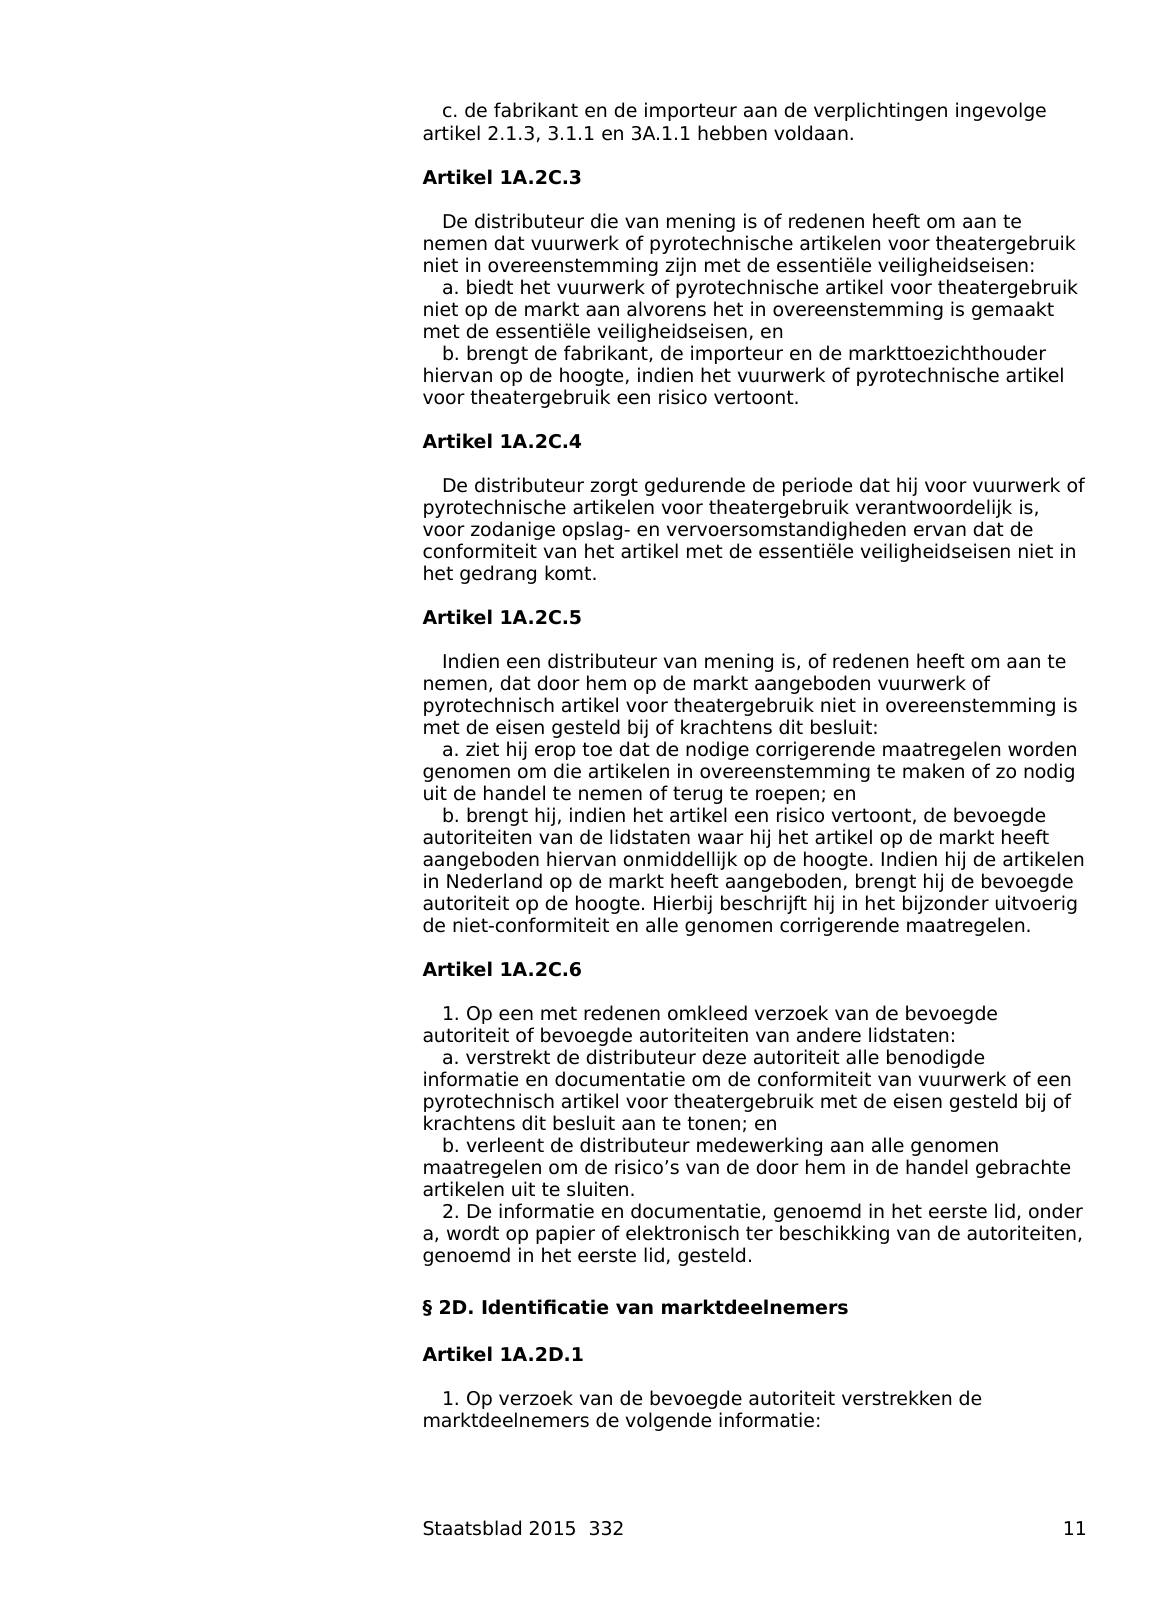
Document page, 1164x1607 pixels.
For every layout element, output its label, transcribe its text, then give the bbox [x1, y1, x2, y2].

subtitle Artikel 1A.2C.5 [422, 607, 1087, 629]
text 2. De informatie en documentatie, genoemd in het eerste lid, onder a, wordt op papier of elektronisch ter beschikking van de autoriteiten, genoemd in het eerste lid, gesteld. [422, 1201, 1087, 1267]
text b. brengt hij, indien het artikel een risico vertoont, de bevoegde autoriteiten van de lidstaten waar hij het artikel op de markt heeft aangeboden hiervan onmiddellijk op de hoogte. Indien hij de artikelen in Nederland op de markt heeft aangeboden, brengt hij de bevoegde autoriteit op de hoogte. Hierbij beschrijft hij in het bijzonder uitvoerig de niet-conformiteit en alle genomen corrigerende maatregelen. [422, 805, 1087, 937]
text c. de fabrikant en de importeur aan de verplichtingen ingevolge artikel 2.1.3, 3.1.1 en 3A.1.1 hebben voldaan. [422, 100, 1087, 144]
subtitle Artikel 1A.2C.4 [422, 431, 1087, 453]
text De distributeur zorgt gedurende de periode dat hij voor vuurwerk of pyrotechnische artikelen voor theatergebruik verantwoordelijk is, voor zodanige opslag- en vervoersomstandigheden ervan dat de conformiteit van het artikel met de essentiële veiligheidseisen niet in het gedrang komt. [422, 475, 1087, 585]
subtitle Artikel 1A.2C.6 [422, 959, 1087, 981]
text b. verleent de distributeur medewerking aan alle genomen maatregelen om de risico’s van de door hem in de handel gebrachte artikelen uit te sluiten. [422, 1135, 1087, 1201]
text a. ziet hij erop toe dat de nodige corrigerende maatregelen worden genomen om die artikelen in overeenstemming te maken of zo nodig uit de handel te nemen of terug te roepen; en [422, 739, 1087, 805]
text 1. Op verzoek van de bevoegde autoriteit verstrekken de marktdeelnemers de volgende informatie: [422, 1388, 1087, 1432]
text b. brengt de fabrikant, de importeur en de markttoezichthouder hiervan op de hoogte, indien het vuurwerk of pyrotechnische artikel voor theatergebruik een risico vertoont. [422, 343, 1087, 408]
text De distributeur die van mening is of redenen heeft om aan te nemen dat vuurwerk of pyrotechnische artikelen voor theatergebruik niet in overeenstemming zijn met de essentiële veiligheidseisen: [422, 211, 1087, 277]
subtitle Artikel 1A.2C.3 [422, 167, 1087, 188]
subtitle § 2D. Identificatie van marktdeelnemers [422, 1297, 1087, 1319]
text Indien een distributeur van mening is, of redenen heeft om aan te nemen, dat door hem op de markt aangeboden vuurwerk of pyrotechnisch artikel voor theatergebruik niet in overeenstemming is met de eisen gesteld bij of krachtens dit besluit: [422, 651, 1087, 739]
text a. biedt het vuurwerk of pyrotechnische artikel voor theatergebruik niet op de markt aan alvorens het in overeenstemming is gemaakt met de essentiële veiligheidseisen, en [422, 277, 1087, 343]
text 1. Op een met redenen omkleed verzoek van de bevoegde autoriteit of bevoegde autoriteiten van andere lidstaten: [422, 1003, 1087, 1047]
subtitle Artikel 1A.2D.1 [422, 1344, 1087, 1366]
text a. verstrekt de distributeur deze autoriteit alle benodigde informatie en documentatie om de conformiteit van vuurwerk of een pyrotechnisch artikel voor theatergebruik met de eisen gesteld bij of krachtens dit besluit aan te tonen; en [422, 1047, 1087, 1135]
